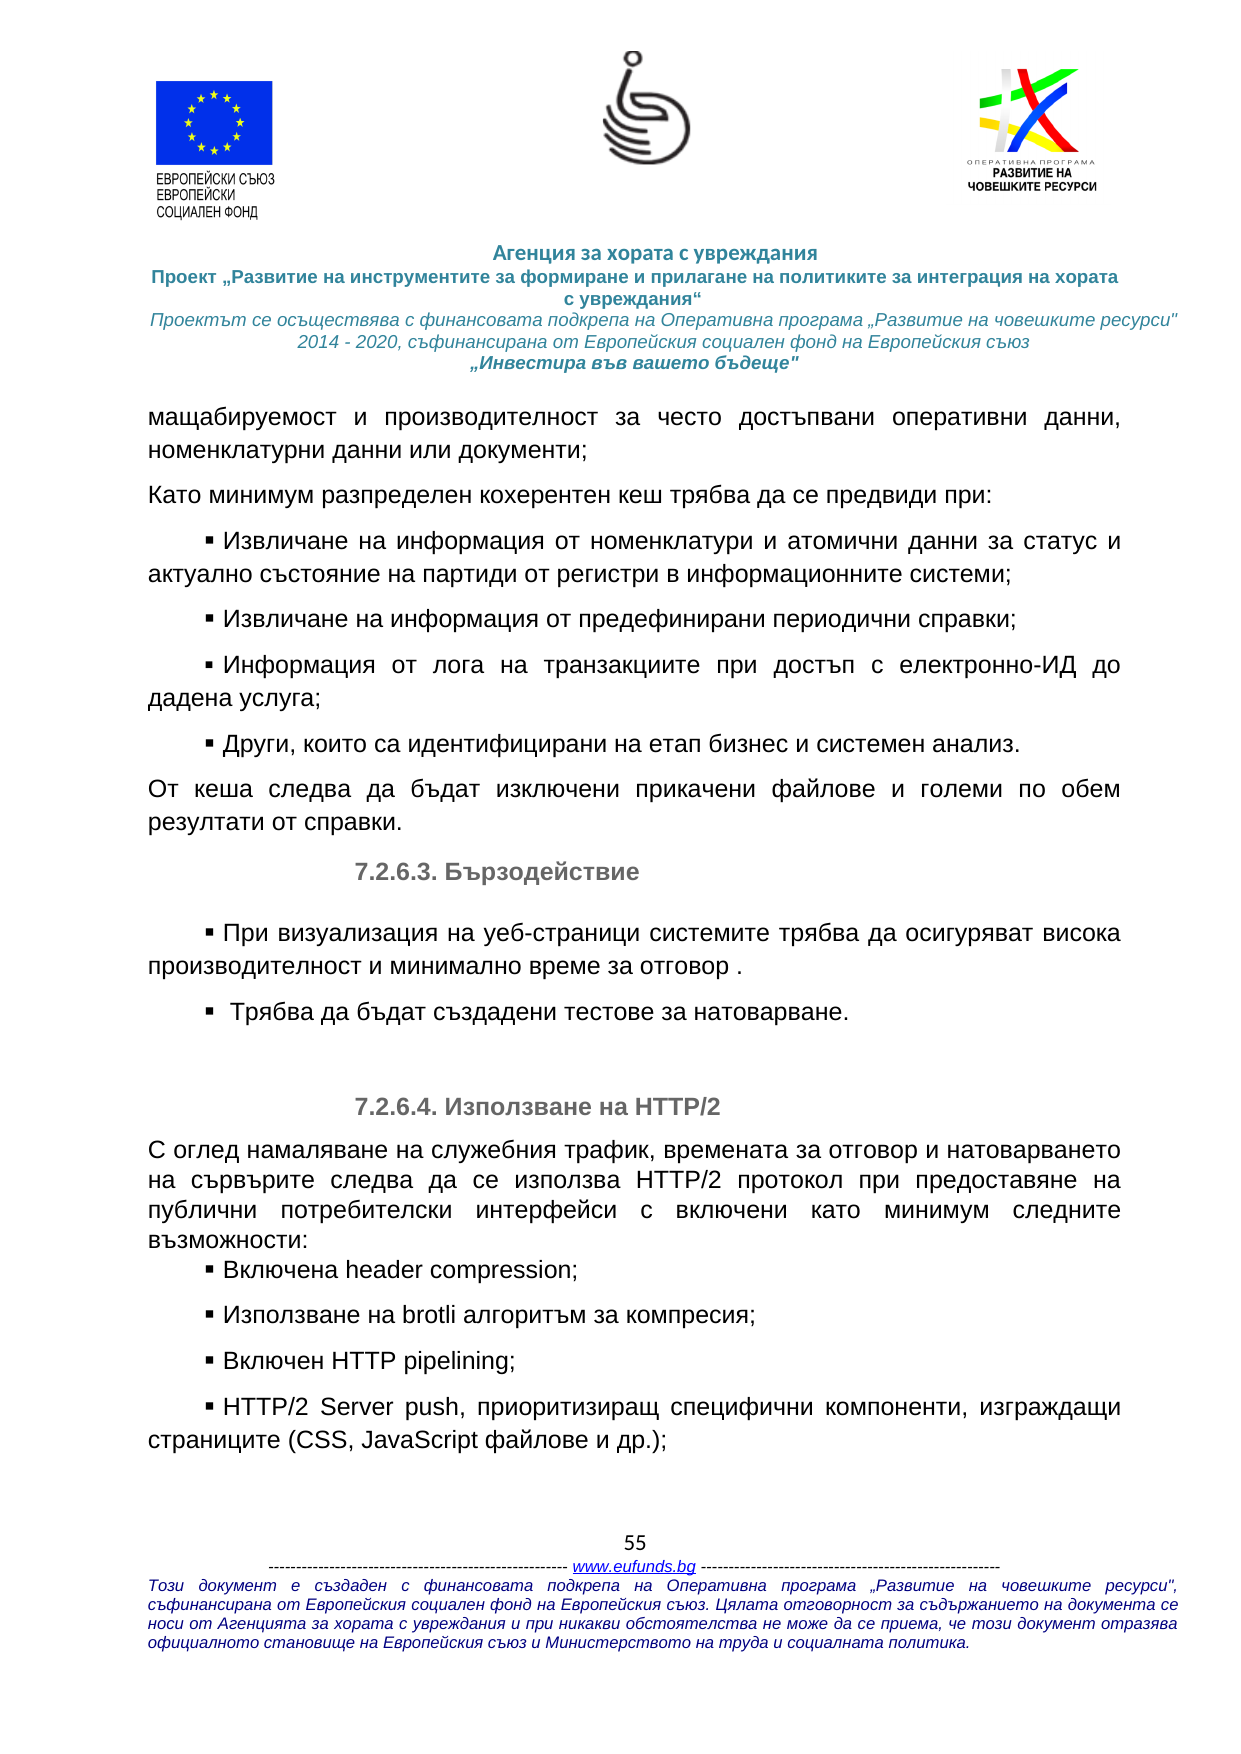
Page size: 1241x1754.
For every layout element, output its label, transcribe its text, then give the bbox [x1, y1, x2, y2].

text 7.2.6.3. Бързодействие [185, 857, 1122, 886]
list Извличане на информация от номенклатури и атомични данни за статус и актуално състояние на партиди от регистри в информационните системи; [148, 526, 1122, 588]
list При визуализация на уеб-страници системите трябва да осигуряват висока производителност и минимално време за отговор . [148, 918, 1122, 980]
list Извличане на информация от предефинирани периодични справки; [148, 604, 1122, 633]
list Трябва да бъдат създадени тестове за натоварване. [148, 997, 1122, 1025]
list HTTP/2 Server push, приоритизиращ специфични компоненти, изграждащи страниците (CSS, JavaScript файлове и др.); [148, 1392, 1122, 1453]
text 7.2.6.4. Използване на HTTP/2 [310, 1092, 1122, 1121]
text С оглед намаляване на служебния трафик, времената за отговор и натоварването на сървърите следва да се използва HTTP/2 протокол при предоставяне на публични потребителски интерфейси с включени като минимум следните възможности: [148, 1135, 1122, 1253]
list Включена header compression; [148, 1255, 1122, 1283]
list Други, които са идентифицирани на етап бизнес и системен анализ. [148, 729, 1122, 757]
list мащабируемост и производителност за често достъпвани оперативни данни, номенклатурни данни или документи; [148, 402, 1122, 463]
text Като минимум разпределен кохерентен кеш трябва да се предвиди при: [148, 480, 1122, 509]
text От кеша следва да бъдат изключени прикачени файлове и големи по обем резултати от справки. [148, 774, 1122, 836]
list Включен HTTP pipelining; [148, 1346, 1122, 1375]
list Информация от лога на транзакциите при достъп с електронно-ИД до дадена услуга; [148, 650, 1122, 712]
list Използване на brotli алгоритъм за компресия; [148, 1300, 1122, 1329]
